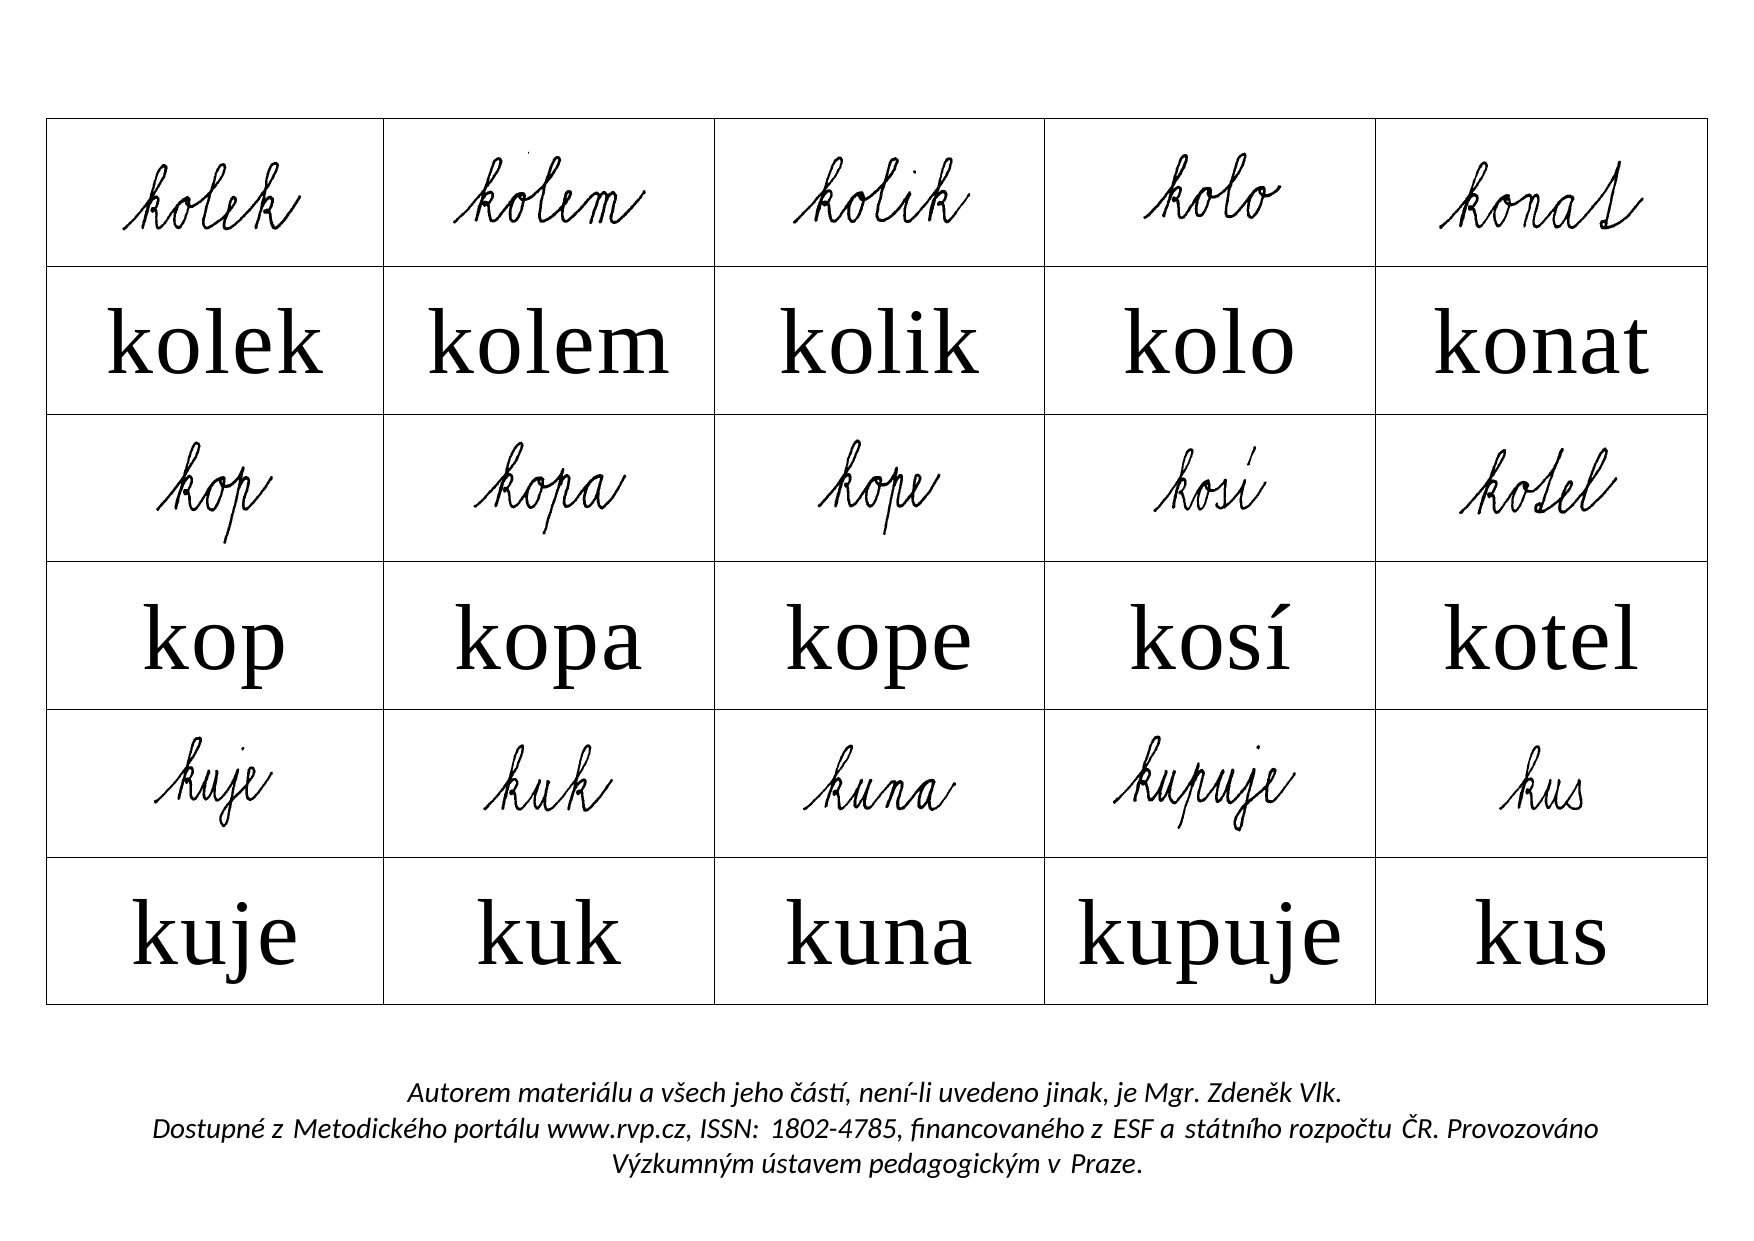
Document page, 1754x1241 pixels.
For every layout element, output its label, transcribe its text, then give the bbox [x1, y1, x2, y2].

table_cell [384, 415, 714, 561]
table_cell [715, 415, 1044, 561]
table_cell kolik [715, 267, 1044, 413]
table_cell [715, 710, 1044, 857]
picture [120, 147, 310, 238]
picture [469, 434, 629, 541]
picture [817, 434, 942, 541]
table_cell kuna [715, 858, 1044, 1004]
table_cell konat [1376, 267, 1707, 413]
table_cell kolek [47, 267, 383, 413]
picture [1149, 443, 1271, 516]
table_cell kus [1376, 858, 1707, 1004]
table_cell [1045, 119, 1375, 266]
table_cell [1045, 415, 1375, 561]
picture [449, 147, 649, 230]
table_cell kolem [384, 267, 714, 413]
table_cell [47, 415, 383, 561]
table_cell [1376, 119, 1707, 266]
table_cell kuje [47, 858, 383, 1004]
picture [1458, 443, 1625, 520]
picture [152, 729, 278, 837]
picture [798, 738, 961, 814]
picture [1436, 147, 1647, 238]
picture [1112, 721, 1308, 845]
table_cell [384, 119, 714, 266]
picture [152, 426, 278, 550]
table_cell kolo [1045, 267, 1375, 413]
picture [1496, 738, 1587, 819]
table_cell kotel [1376, 562, 1707, 709]
table_cell [715, 119, 1044, 266]
table_cell kupuje [1045, 858, 1375, 1004]
table_cell [47, 119, 383, 266]
table_cell [1376, 710, 1707, 857]
table_cell kosí [1045, 562, 1375, 709]
table_cell kop [47, 562, 383, 709]
picture [1137, 147, 1284, 228]
table_cell [1045, 710, 1375, 857]
table_cell [384, 710, 714, 857]
picture [787, 147, 972, 227]
table_cell kope [715, 562, 1044, 709]
picture [479, 738, 619, 819]
table_cell [1376, 415, 1707, 561]
table_cell kuk [384, 858, 714, 1004]
table_cell [47, 710, 383, 857]
table_cell kopa [384, 562, 714, 709]
